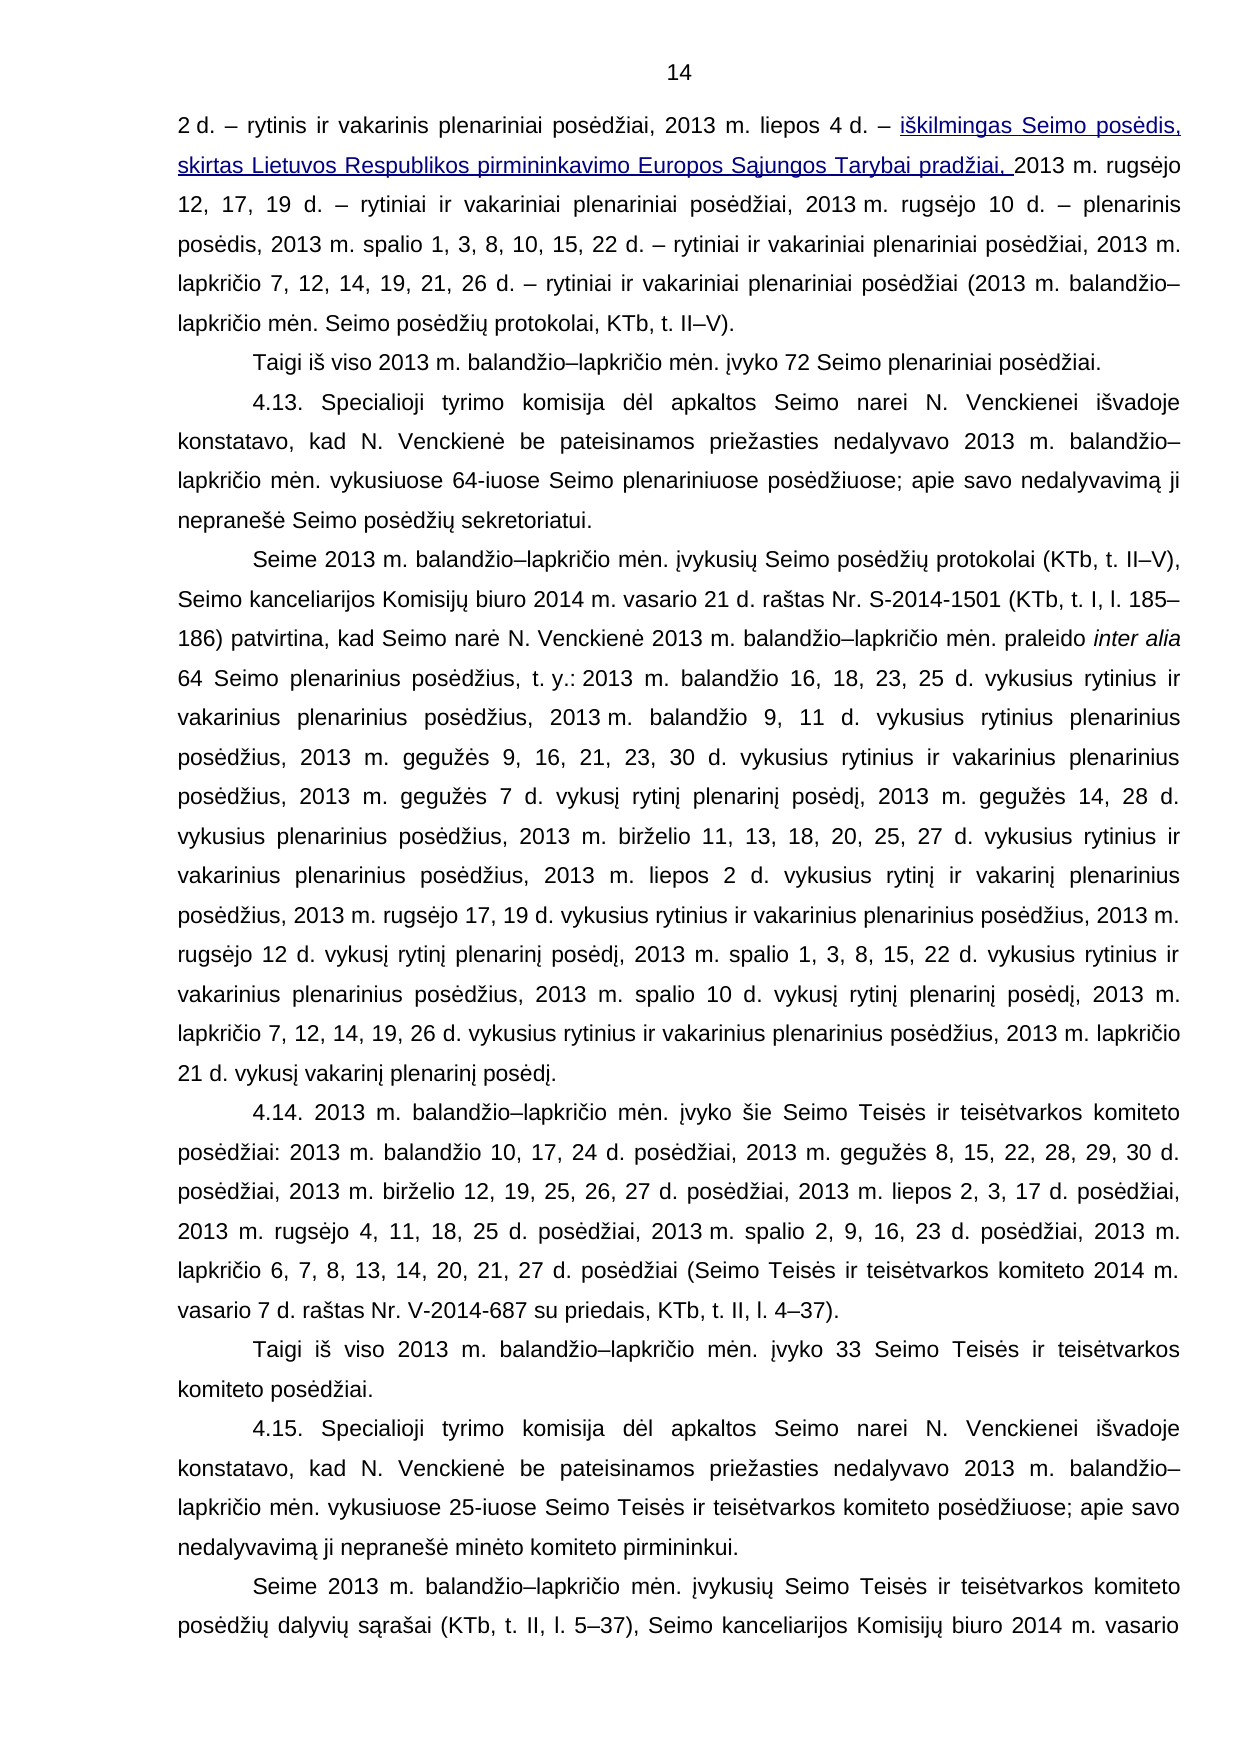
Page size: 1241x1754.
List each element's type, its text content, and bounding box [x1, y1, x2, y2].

text Taigi iš viso 2013 m. balandžio–lapkričio mėn. įvyko 72 Seimo plenariniai posėdžiai. [177, 349, 1181, 375]
text 4.13. Specialioji tyrimo komisija dėl apkaltos Seimo narei N. Venckienei išvadoje konstatavo, kad N. Venckienė be pateisinamos priežasties nedalyvavo 2013 m. balandžio–lapkričio mėn. vykusiuose 64-iuose Seimo plenariniuose posėdžiuose; apie savo nedalyvavimą ji nepranešė Seimo posėdžių sekretoriatui. [177, 388, 1181, 533]
text 4.14. 2013 m. balandžio–lapkričio mėn. įvyko šie Seimo Teisės ir teisėtvarkos komiteto posėdžiai: 2013 m. balandžio 10, 17, 24 d. posėdžiai, 2013 m. gegužės 8, 15, 22, 28, 29, 30 d. posėdžiai, 2013 m. birželio 12, 19, 25, 26, 27 d. posėdžiai, 2013 m. liepos 2, 3, 17 d. posėdžiai, 2013 m. rugsėjo 4, 11, 18, 25 d. posėdžiai, 2013 m. spalio 2, 9, 16, 23 d. posėdžiai, 2013 m. lapkričio 6, 7, 8, 13, 14, 20, 21, 27 d. posėdžiai (Seimo Teisės ir teisėtvarkos komiteto 2014 m. vasario 7 d. raštas Nr. V-2014-687 su priedais, KTb, t. II, l. 4–37). [177, 1099, 1181, 1323]
text 4.15. Specialioji tyrimo komisija dėl apkaltos Seimo narei N. Venckienei išvadoje konstatavo, kad N. Venckienė be pateisinamos priežasties nedalyvavo 2013 m. balandžio–lapkričio mėn. vykusiuose 25-iuose Seimo Teisės ir teisėtvarkos komiteto posėdžiuose; apie savo nedalyvavimą ji nepranešė minėto komiteto pirmininkui. [177, 1415, 1181, 1560]
text 2 d. – rytinis ir vakarinis plenariniai posėdžiai, 2013 m. liepos 4 d. – iškilmingas Seimo posėdis, skirtas Lietuvos Respublikos pirmininkavimo Europos Sąjungos Tarybai pradžiai, 2013 m. rugsėjo 12, 17, 19 d. – rytiniai ir vakariniai plenariniai posėdžiai, 2013 m. rugsėjo 10 d. – plenarinis posėdis, 2013 m. spalio 1, 3, 8, 10, 15, 22 d. – rytiniai ir vakariniai plenariniai posėdžiai, 2013 m. lapkričio 7, 12, 14, 19, 21, 26 d. – rytiniai ir vakariniai plenariniai posėdžiai (2013 m. balandžio–lapkričio mėn. Seimo posėdžių protokolai, KTb, t. II–V). [177, 112, 1181, 336]
text Seime 2013 m. balandžio–lapkričio mėn. įvykusių Seimo Teisės ir teisėtvarkos komiteto posėdžių dalyvių sąrašai (KTb, t. II, l. 5–37), Seimo kanceliarijos Komisijų biuro 2014 m. vasario [177, 1573, 1181, 1639]
text Seime 2013 m. balandžio–lapkričio mėn. įvykusių Seimo posėdžių protokolai (KTb, t. II–V), Seimo kanceliarijos Komisijų biuro 2014 m. vasario 21 d. raštas Nr. S-2014-1501 (KTb, t. I, l. 185–186) patvirtina, kad Seimo narė N. Venckienė 2013 m. balandžio–lapkričio mėn. praleido inter alia 64 Seimo plenarinius posėdžius, t. y.: 2013 m. balandžio 16, 18, 23, 25 d. vykusius rytinius ir vakarinius plenarinius posėdžius, 2013 m. balandžio 9, 11 d. vykusius rytinius plenarinius posėdžius, 2013 m. gegužės 9, 16, 21, 23, 30 d. vykusius rytinius ir vakarinius plenarinius posėdžius, 2013 m. gegužės 7 d. vykusį rytinį plenarinį posėdį, 2013 m. gegužės 14, 28 d. vykusius plenarinius posėdžius, 2013 m. birželio 11, 13, 18, 20, 25, 27 d. vykusius rytinius ir vakarinius plenarinius posėdžius, 2013 m. liepos 2 d. vykusius rytinį ir vakarinį plenarinius posėdžius, 2013 m. rugsėjo 17, 19 d. vykusius rytinius ir vakarinius plenarinius posėdžius, 2013 m. rugsėjo 12 d. vykusį rytinį plenarinį posėdį, 2013 m. spalio 1, 3, 8, 15, 22 d. vykusius rytinius ir vakarinius plenarinius posėdžius, 2013 m. spalio 10 d. vykusį rytinį plenarinį posėdį, 2013 m. lapkričio 7, 12, 14, 19, 26 d. vykusius rytinius ir vakarinius plenarinius posėdžius, 2013 m. lapkričio 21 d. vykusį vakarinį plenarinį posėdį. [177, 546, 1181, 1086]
text Taigi iš viso 2013 m. balandžio–lapkričio mėn. įvyko 33 Seimo Teisės ir teisėtvarkos komiteto posėdžiai. [177, 1336, 1181, 1402]
